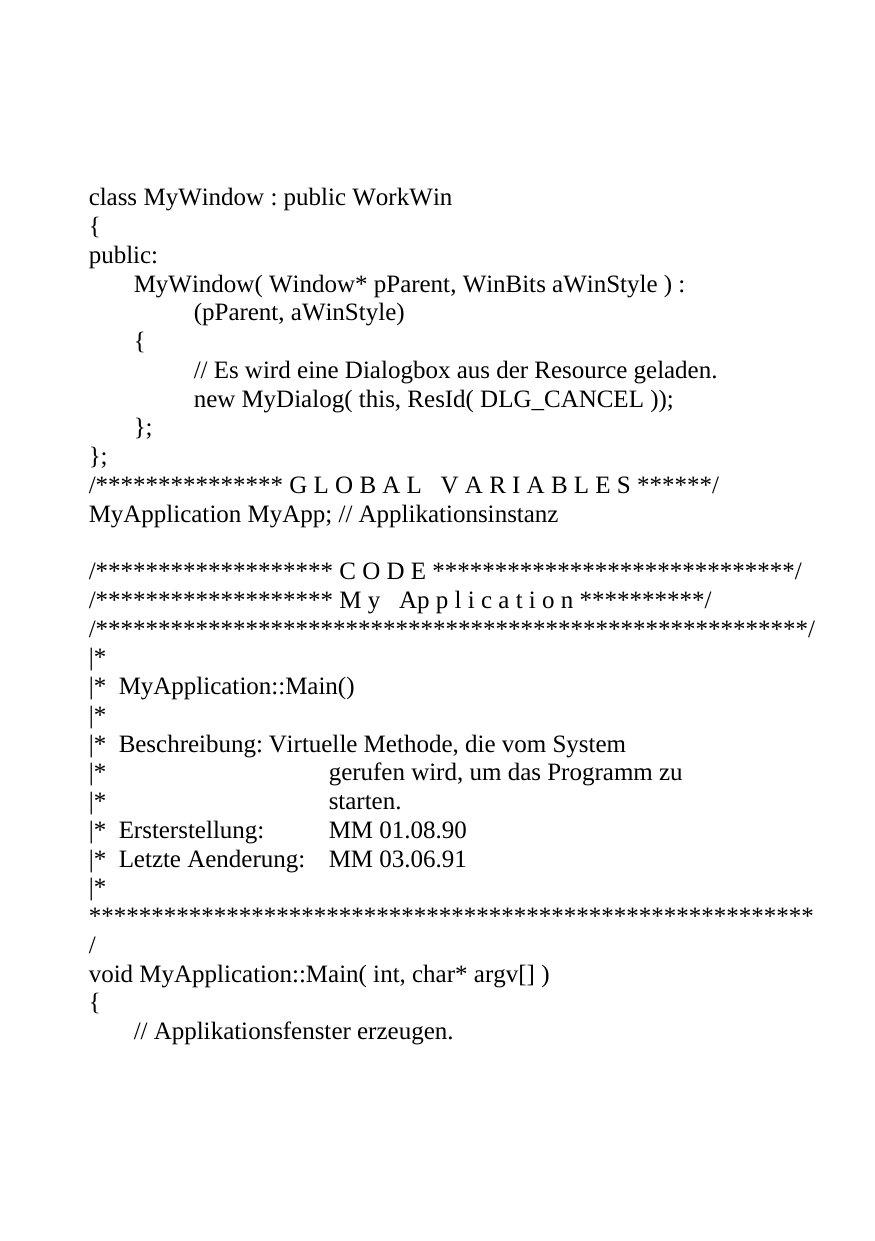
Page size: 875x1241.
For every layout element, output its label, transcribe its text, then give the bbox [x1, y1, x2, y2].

list // Applikationsfenster erzeugen. [88, 1016, 815, 1045]
list MyApplication MyApp; // Applikationsinstanz [88, 499, 815, 527]
list /******************* C O D E *****************************/ [88, 556, 815, 585]
list |* [88, 872, 815, 901]
list /*********************************************************/ [88, 614, 815, 642]
list /*************** G L O B A L V A R I A B L E S ******/ [88, 470, 815, 499]
list void MyApplication::Main( int, char* argv[] ) [88, 959, 815, 987]
list |* Letzte Aenderung: MM 03.06.91 [88, 844, 815, 872]
list |* Beschreibung: Virtuelle Methode, die vom System [88, 729, 815, 757]
list /******************* M y Ap p l i c a t i o n **********/ [88, 585, 815, 614]
list { [88, 211, 815, 240]
list public: [88, 240, 815, 269]
list class MyWindow : public WorkWin [88, 182, 815, 211]
list }; [88, 441, 815, 470]
list (pParent, aWinStyle) [88, 297, 815, 326]
list // Es wird eine Dialogbox aus der Resource geladen. [88, 355, 815, 384]
list new MyDialog( this, ResId( DLG_CANCEL )); [88, 384, 815, 412]
list |* gerufen wird, um das Programm zu [88, 757, 815, 786]
list **********************************************************/ [88, 901, 815, 959]
list |* [88, 642, 815, 671]
list { [88, 987, 815, 1016]
list }; [88, 412, 815, 441]
list { [88, 326, 815, 355]
list |* starten. [88, 786, 815, 815]
list MyWindow( Window* pParent, WinBits aWinStyle ) : [88, 269, 815, 297]
list |* Ersterstellung: MM 01.08.90 [88, 815, 815, 844]
list |* [88, 700, 815, 729]
list |* MyApplication::Main() [88, 671, 815, 700]
